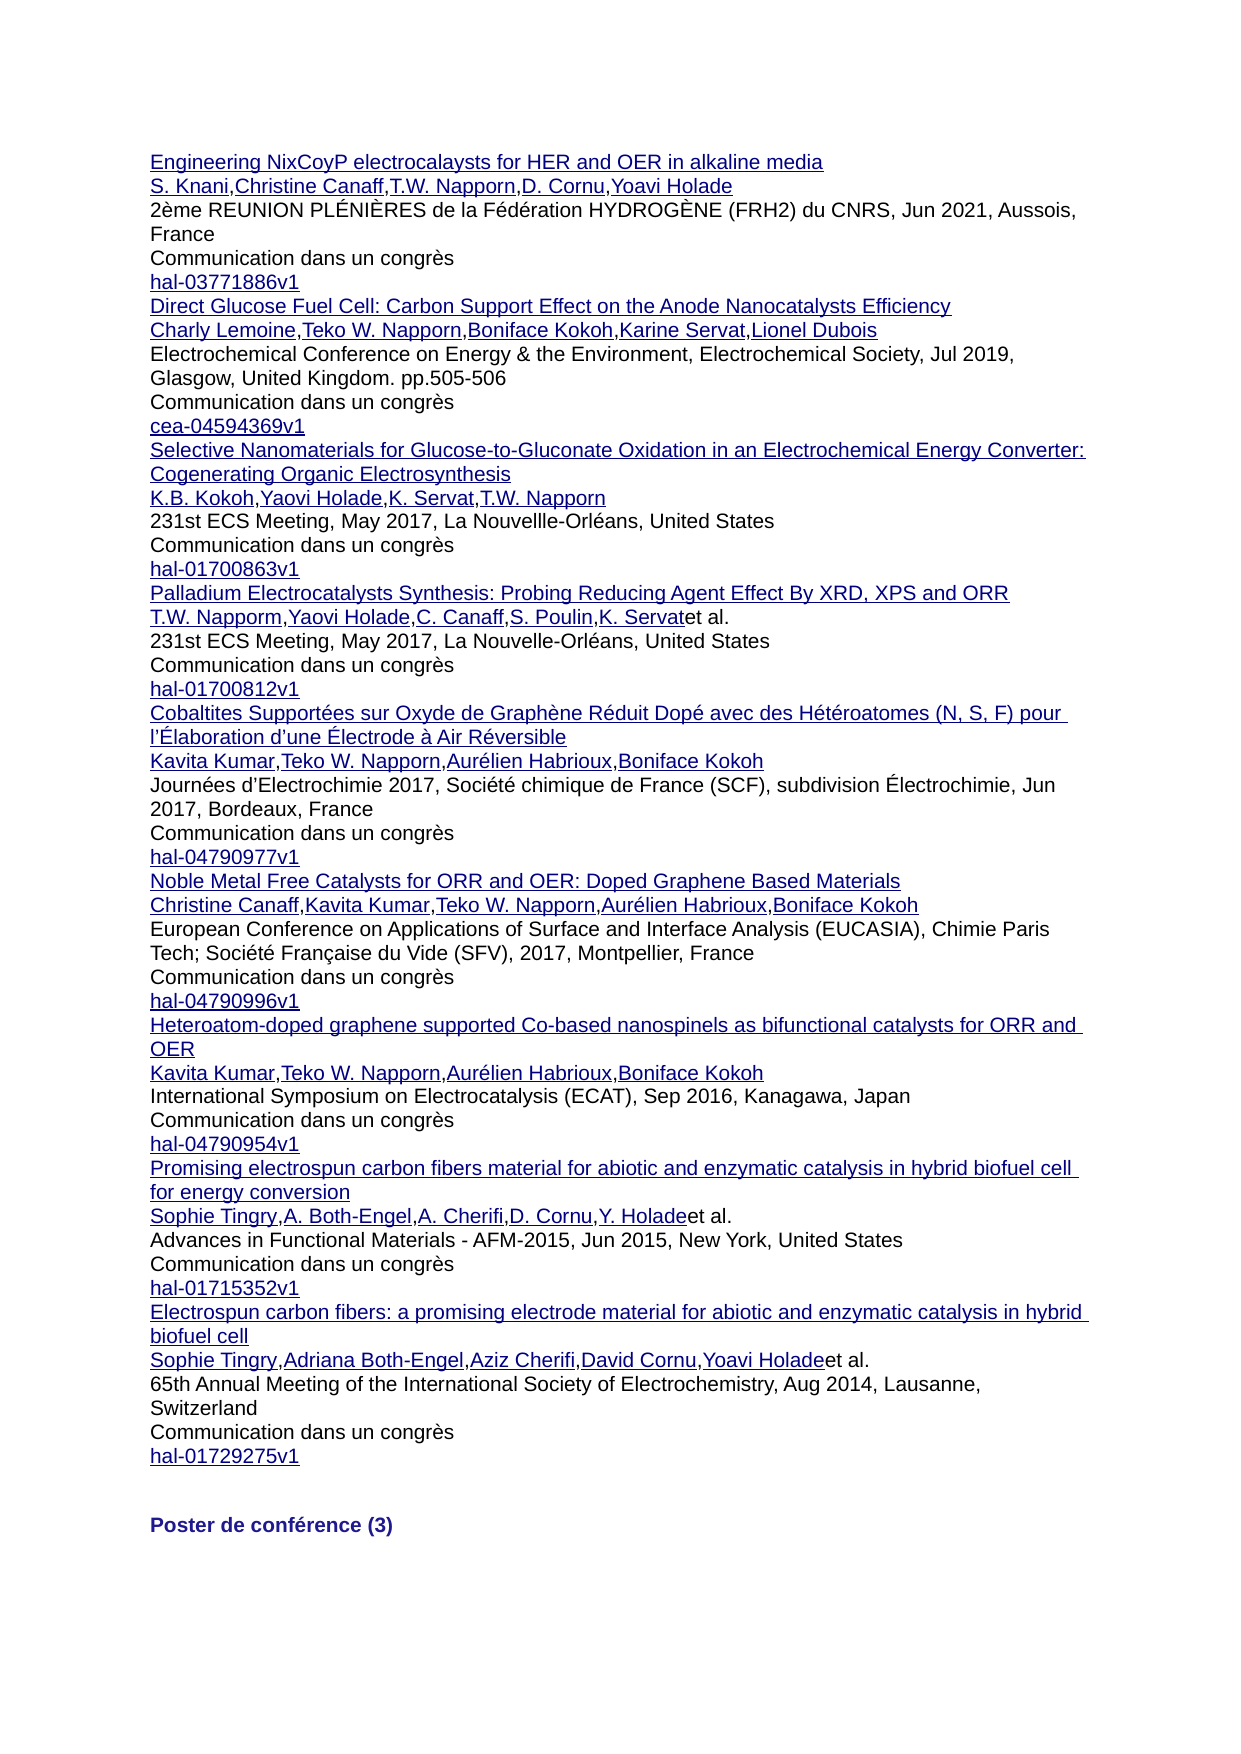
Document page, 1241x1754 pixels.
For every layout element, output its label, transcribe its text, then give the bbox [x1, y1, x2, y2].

table_cell Selective Nanomaterials for Glucose-to-Gluconate Oxidation in an Electrochemical Energy Converter: Cogenerating Organic Electrosynthesis K.B. Kokoh,Yaovi Holade,K. Servat,T.W. Napporn 231st ECS Meeting, May 2017, La Nouvellle-Orléans, United States Communication dans un congrès hal-01700863v1 [150, 438, 1090, 581]
table_cell Noble Metal Free Catalysts for ORR and OER: Doped Graphene Based Materials Christine Canaff,Kavita Kumar,Teko W. Napporn,Aurélien Habrioux,Boniface Kokoh European Conference on Applications of Surface and Interface Analysis (EUCASIA), Chimie Paris Tech; Société Française du Vide (SFV), 2017, Montpellier, France Communication dans un congrès hal-04790996v1 [150, 869, 1090, 1012]
table_cell Heteroatom-doped graphene supported Co-based nanospinels as bifunctional catalysts for ORR and OER Kavita Kumar,Teko W. Napporn,Aurélien Habrioux,Boniface Kokoh International Symposium on Electrocatalysis (ECAT), Sep 2016, Kanagawa, Japan Communication dans un congrès hal-04790954v1 [150, 1013, 1090, 1156]
table_cell Electrospun carbon fibers: a promising electrode material for abiotic and enzymatic catalysis in hybrid biofuel cell Sophie Tingry,Adriana Both-Engel,Aziz Cherifi,David Cornu,Yoavi Holadeet al. 65th Annual Meeting of the International Society of Electrochemistry, Aug 2014, Lausanne, Switzerland Communication dans un congrès hal-01729275v1 [150, 1300, 1090, 1468]
table_cell Engineering NixCoyP electrocalaysts for HER and OER in alkaline media S. Knani,Christine Canaff,T.W. Napporn,D. Cornu,Yoavi Holade 2ème REUNION PLÉNIÈRES de la Fédération HYDROGÈNE (FRH2) du CNRS, Jun 2021, Aussois, France Communication dans un congrès hal-03771886v1 [150, 150, 1090, 294]
table_cell Palladium Electrocatalysts Synthesis: Probing Reducing Agent Effect By XRD, XPS and ORR T.W. Napporm,Yaovi Holade,C. Canaff,S. Poulin,K. Servatet al. 231st ECS Meeting, May 2017, La Nouvelle-Orléans, United States Communication dans un congrès hal-01700812v1 [150, 581, 1090, 701]
table_cell Promising electrospun carbon fibers material for abiotic and enzymatic catalysis in hybrid biofuel cell for energy conversion Sophie Tingry,A. Both-Engel,A. Cherifi,D. Cornu,Y. Holadeet al. Advances in Functional Materials - AFM-2015, Jun 2015, New York, United States Communication dans un congrès hal-01715352v1 [150, 1156, 1090, 1300]
table_cell Cobaltites Supportées sur Oxyde de Graphène Réduit Dopé avec des Hétéroatomes (N, S, F) pour l’Élaboration d’une Électrode à Air Réversible Kavita Kumar,Teko W. Napporn,Aurélien Habrioux,Boniface Kokoh Journées d’Electrochimie 2017, Société chimique de France (SCF), subdivision Électrochimie, Jun 2017, Bordeaux, France Communication dans un congrès hal-04790977v1 [150, 701, 1090, 869]
table_cell Direct Glucose Fuel Cell: Carbon Support Effect on the Anode Nanocatalysts Efficiency Charly Lemoine,Teko W. Napporn,Boniface Kokoh,Karine Servat,Lionel Dubois Electrochemical Conference on Energy & the Environment, Electrochemical Society, Jul 2019, Glasgow, United Kingdom. pp.505-506 Communication dans un congrès cea-04594369v1 [150, 294, 1090, 437]
subtitle Poster de conférence (3) [150, 1512, 1090, 1536]
